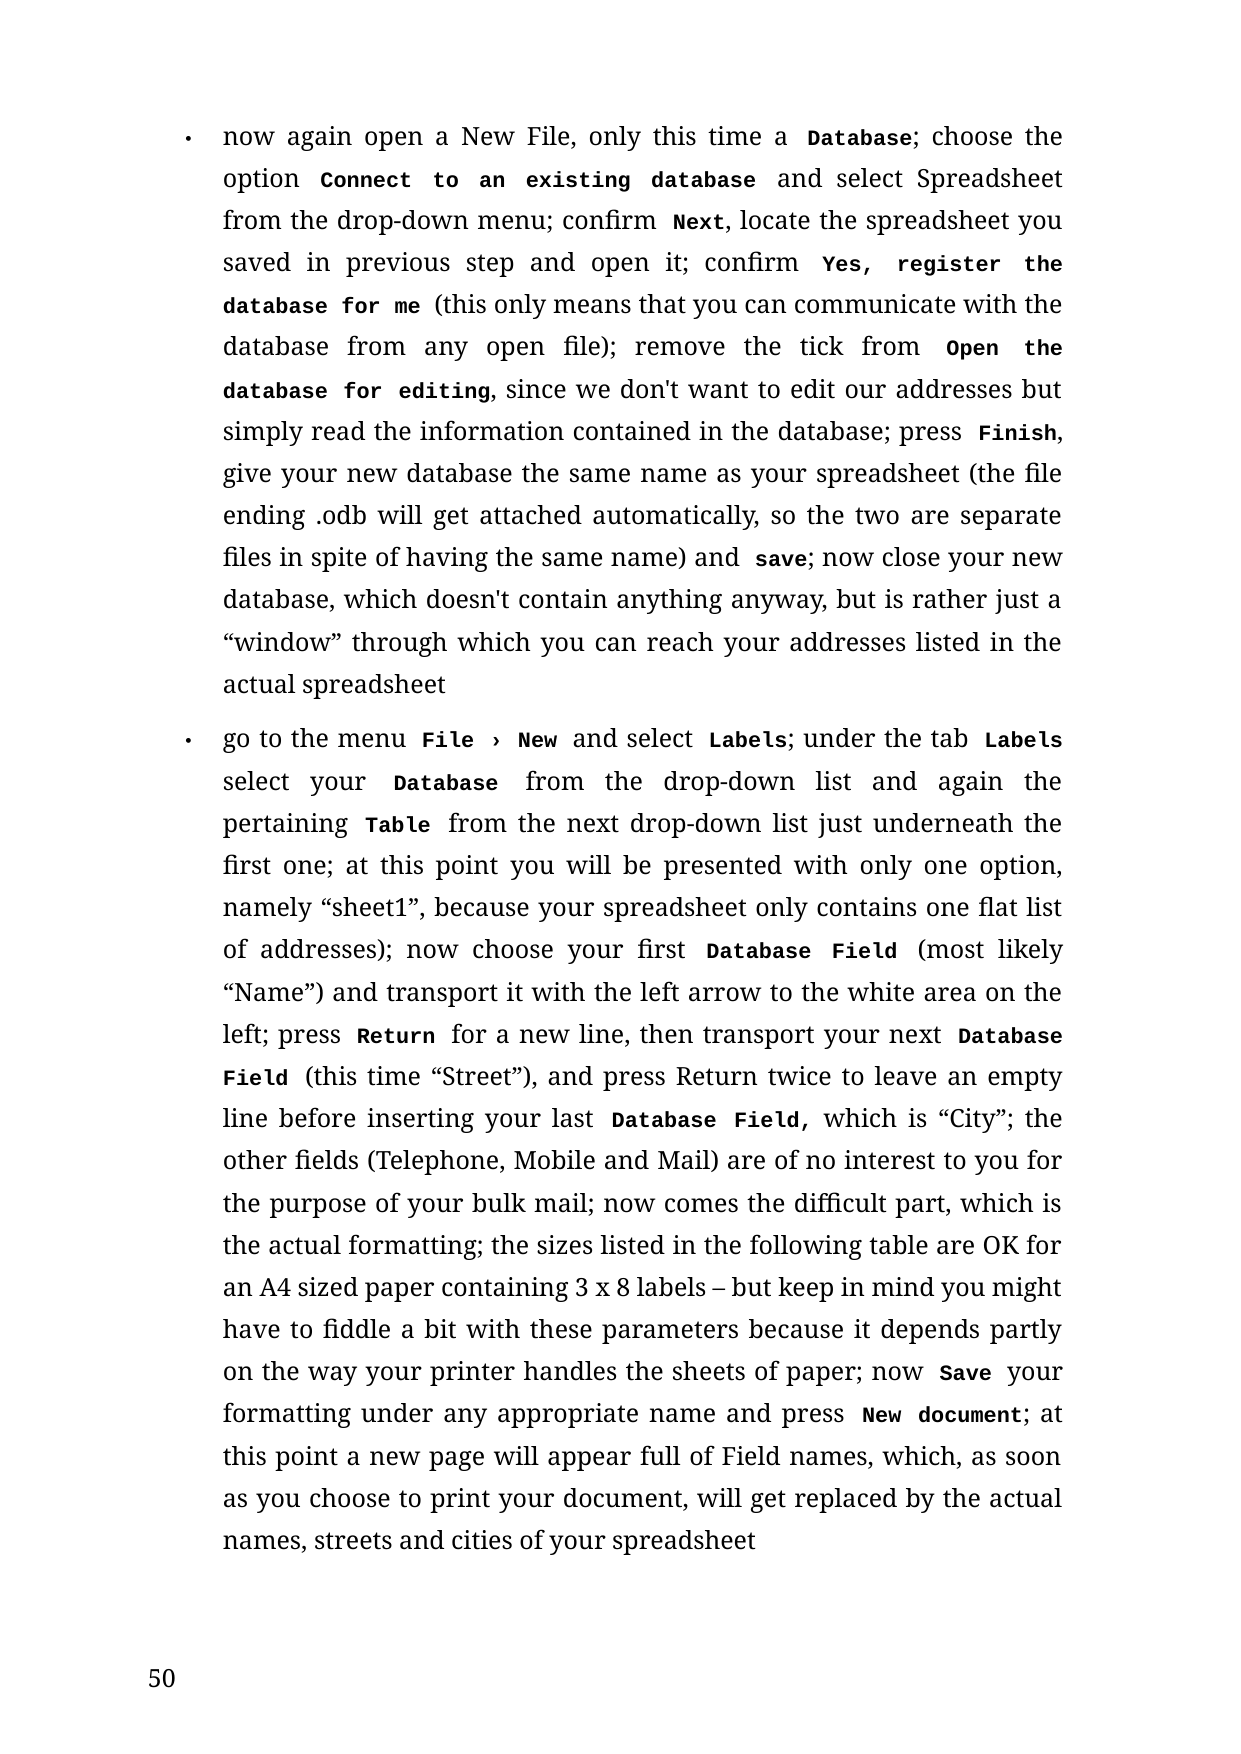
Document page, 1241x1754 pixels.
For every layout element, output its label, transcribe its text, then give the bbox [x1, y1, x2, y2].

list now again open a New File, only this time a Database; choose the option Connect to an existing database and select Spreadsheet from the drop-down menu; confirm Next, locate the spreadsheet you saved in previous step and open it; confirm Yes, register the database for me (this only means that you can communicate with the database from any open file); remove the tick from Open the database for editing, since we don't want to edit our addresses but simply read the information contained in the database; press Finish, give your new database the same name as your spreadsheet (the file ending .odb will get attached automatically, so the two are separate files in spite of having the same name) and save; now close your new database, which doesn't contain anything anyway, but is rather just a “window” through which you can reach your addresses listed in the actual spreadsheet [185, 118, 1063, 701]
list go to the menu File › New and select Labels; under the tab Labels select your Database from the drop-down list and again the pertaining Table from the next drop-down list just underneath the first one; at this point you will be presented with only one option, namely “sheet1”, because your spreadsheet only contains one flat list of addresses); now choose your first Database Field (most likely “Name”) and transport it with the left arrow to the white area on the left; press Return for a new line, then transport your next Database Field (this time “Street”), and press Return twice to leave an empty line before inserting your last Database Field, which is “City”; the other fields (Telephone, Mobile and Mail) are of no interest to you for the purpose of your bulk mail; now comes the difficult part, which is the actual formatting; the sizes listed in the following table are OK for an A4 sized paper containing 3 x 8 labels – but keep in mind you might have to fiddle a bit with these parameters because it depends partly on the way your printer handles the sheets of paper; now Save your formatting under any appropriate name and press New document; at this point a new page will appear full of Field names, which, as soon as you choose to print your document, will get replaced by the actual names, streets and cities of your spreadsheet [185, 721, 1063, 1557]
